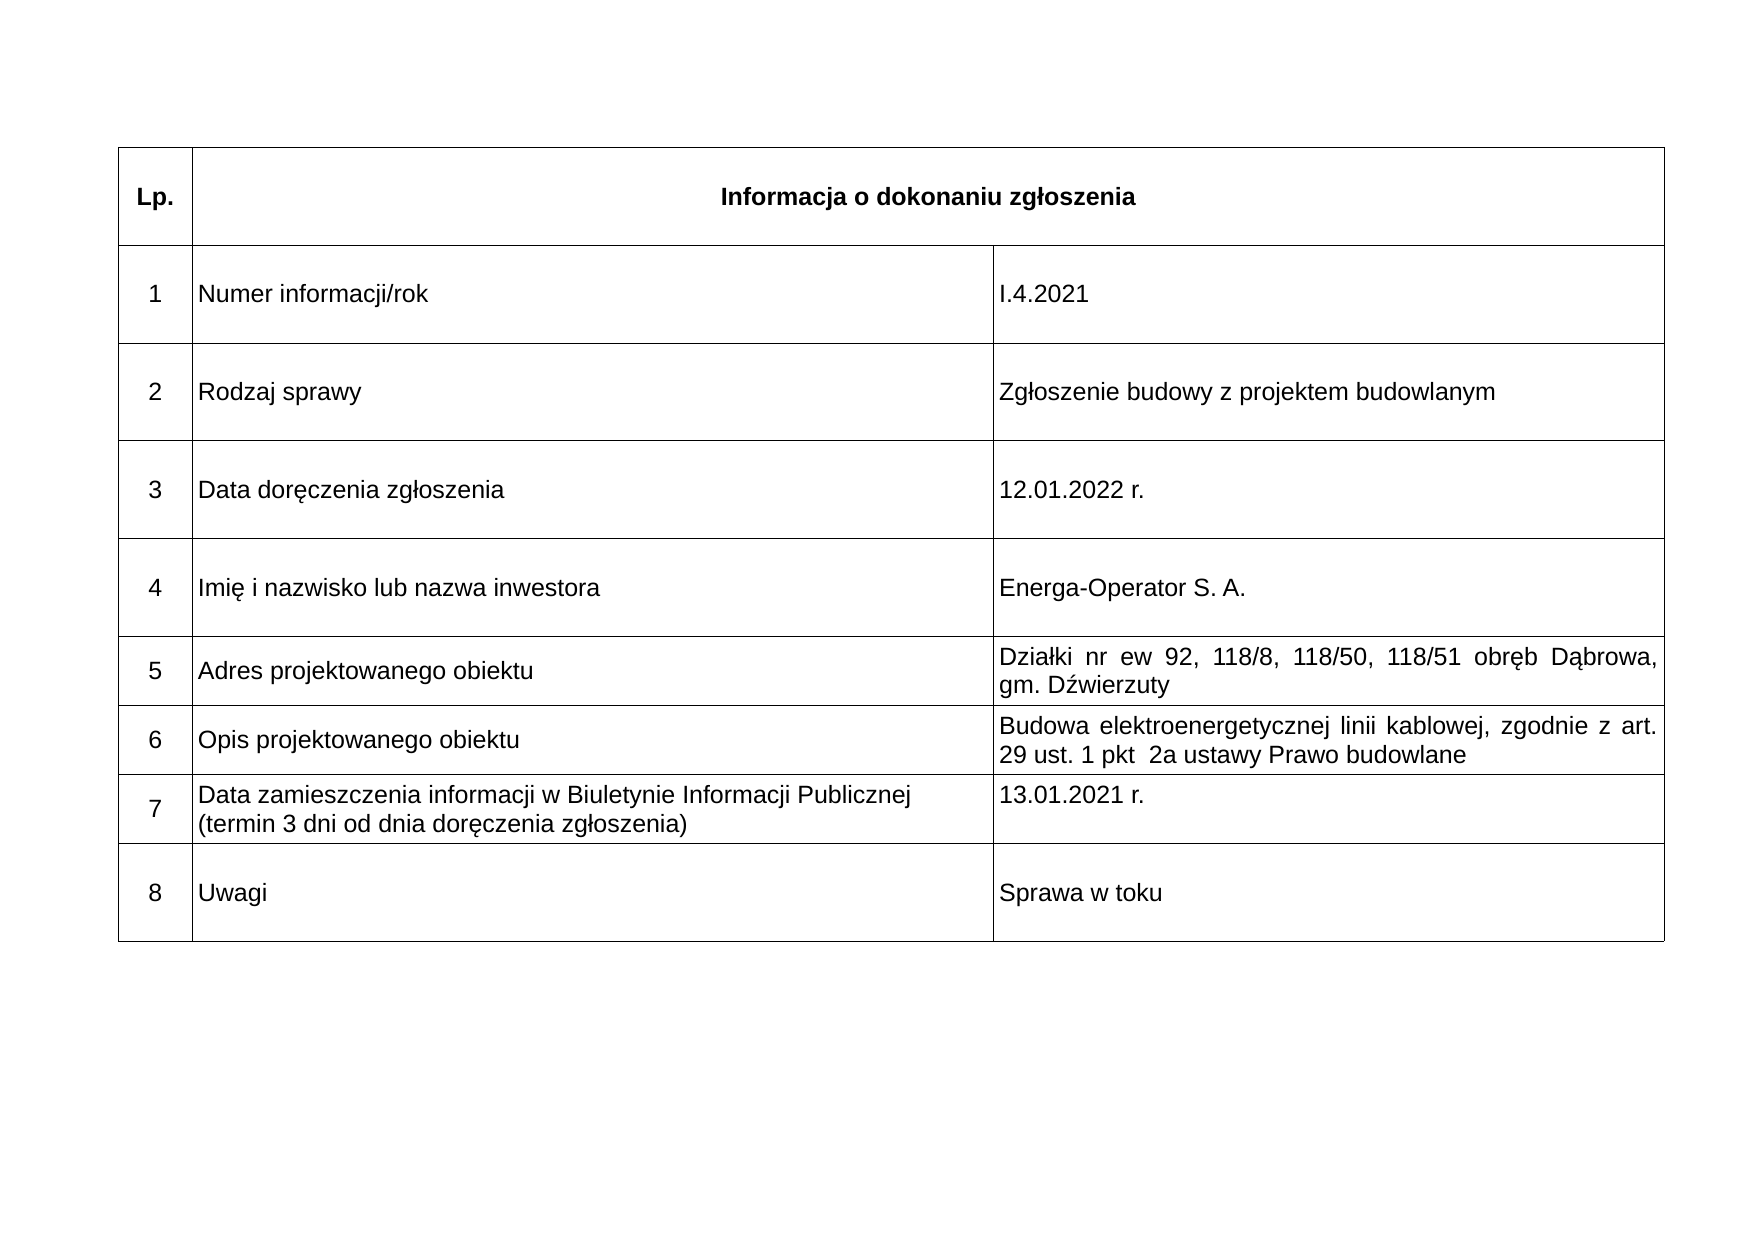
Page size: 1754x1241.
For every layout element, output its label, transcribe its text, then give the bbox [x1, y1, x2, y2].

table_cell Adres projektowanego obiektu [193, 637, 993, 705]
table_cell 7 [119, 775, 192, 843]
table_cell Zgłoszenie budowy z projektem budowlanym [994, 344, 1664, 440]
table_cell 3 [119, 441, 192, 538]
table_cell Opis projektowanego obiektu [193, 706, 993, 774]
table_cell Działki nr ew 92, 118/8, 118/50, 118/51 obręb Dąbrowa, gm. Dźwierzuty [994, 637, 1664, 705]
table_cell Data doręczenia zgłoszenia [193, 441, 993, 538]
table_cell 13.01.2021 r. [994, 775, 1664, 843]
table_cell Numer informacji/rok [193, 246, 993, 342]
table_header Lp. [119, 148, 192, 245]
table_cell 5 [119, 637, 192, 705]
table_cell Budowa elektroenergetycznej linii kablowej, zgodnie z art. 29 ust. 1 pkt 2a ustawy Prawo budowlane [994, 706, 1664, 774]
table_cell 12.01.2022 r. [994, 441, 1664, 538]
table_header Informacja o dokonaniu zgłoszenia [193, 148, 1664, 245]
table_cell 6 [119, 706, 192, 774]
table_cell Sprawa w toku [994, 844, 1664, 941]
table_cell 4 [119, 539, 192, 636]
table_cell 2 [119, 344, 192, 440]
table_cell Imię i nazwisko lub nazwa inwestora [193, 539, 993, 636]
table_cell 1 [119, 246, 192, 342]
table_cell I.4.2021 [994, 246, 1664, 342]
table_cell Data zamieszczenia informacji w Biuletynie Informacji Publicznej (termin 3 dni od dnia doręczenia zgłoszenia) [193, 775, 993, 843]
table_cell Uwagi [193, 844, 993, 941]
table_cell Energa-Operator S. A. [994, 539, 1664, 636]
table_cell 8 [119, 844, 192, 941]
table_cell Rodzaj sprawy [193, 344, 993, 440]
